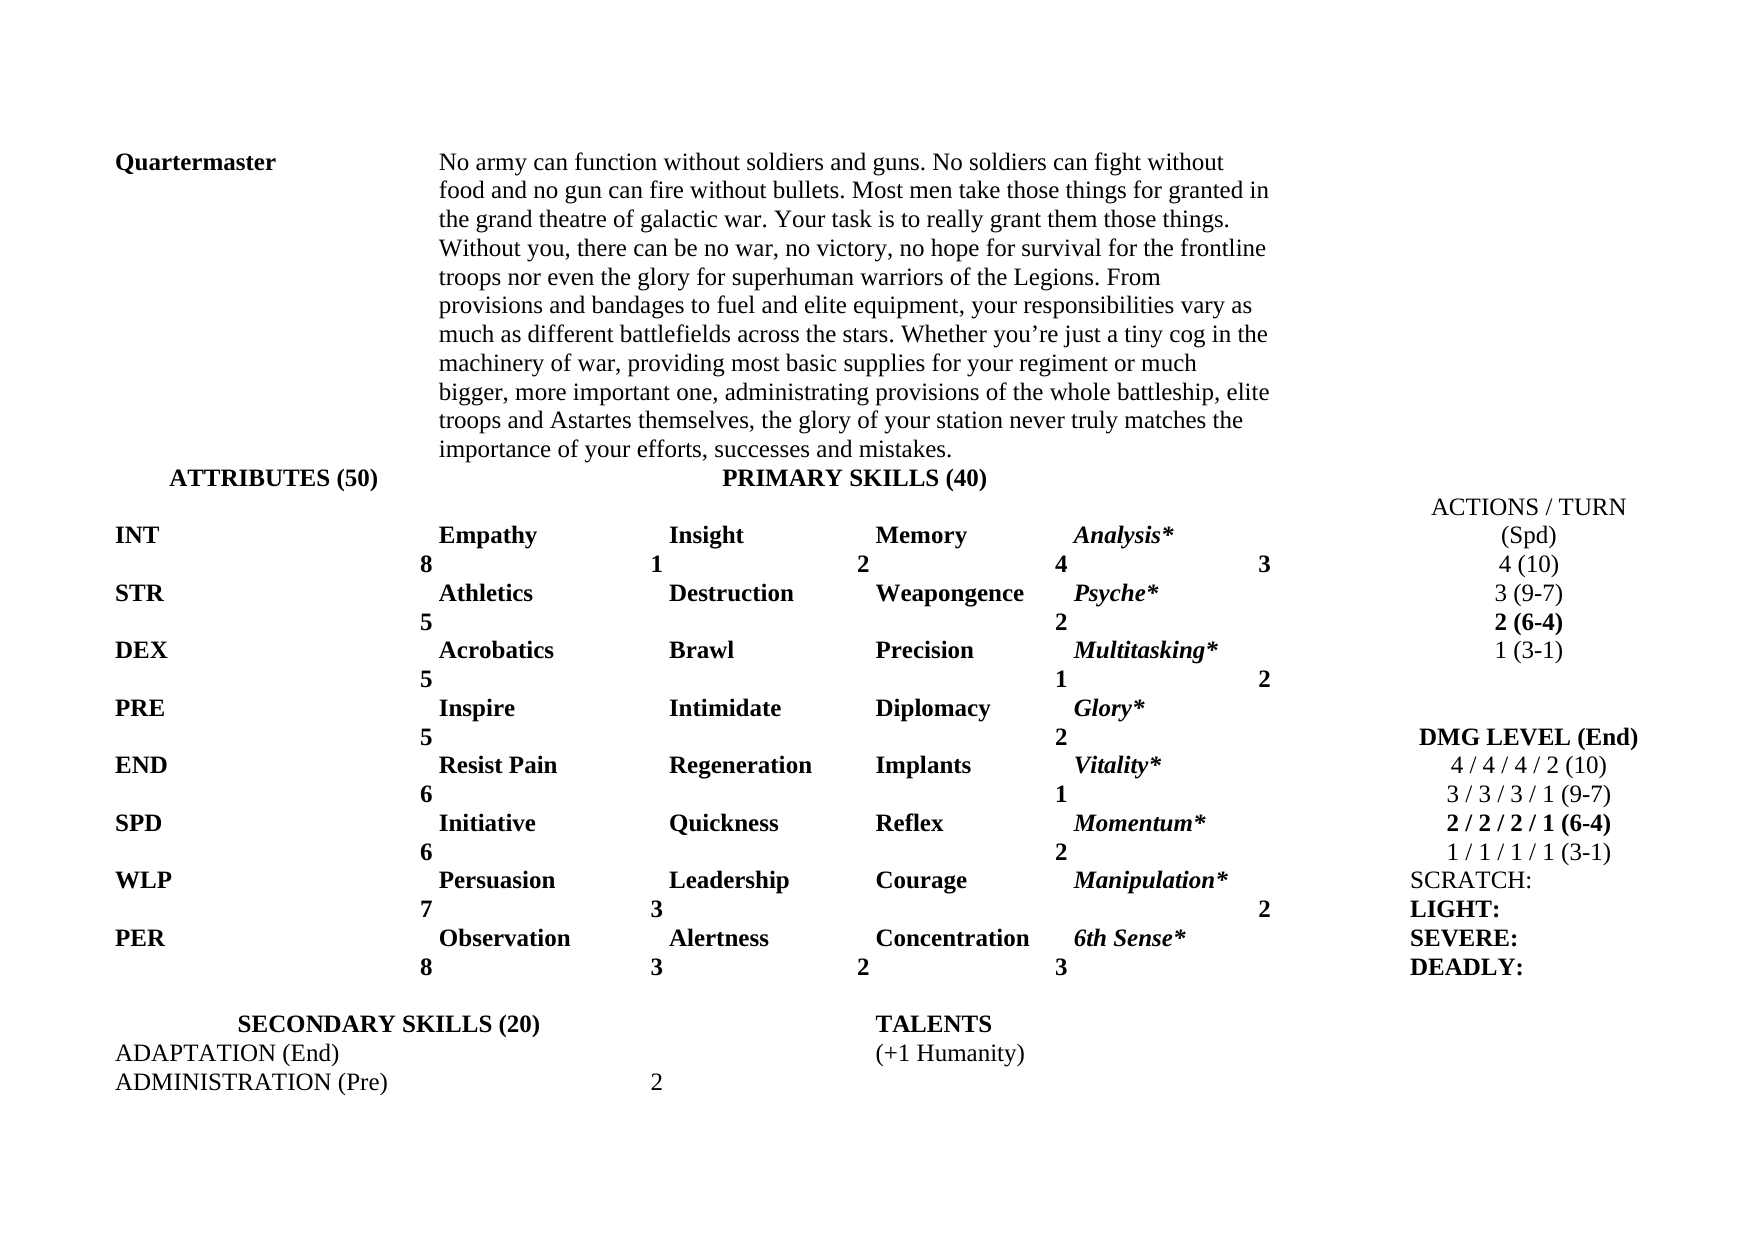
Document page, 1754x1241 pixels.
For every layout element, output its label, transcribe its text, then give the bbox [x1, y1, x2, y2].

table_cell [1274, 664, 1407, 693]
table_cell Momentum* [1070, 808, 1274, 837]
table_cell [1274, 779, 1407, 808]
table_header No army can function without soldiers and guns. No soldiers can fight without food and no gun can fire without bullets. Most men take those things for granted in the grand theatre of galactic war. Your task is to really grant them those things. Without you, there can be no war, no victory, no hope for survival for the frontline troops nor even the glory for superhuman warriors of the Legions. From provisions and bandages to fuel and elite equipment, your responsibilities vary as much as different battlefields across the stars. Whether you’re just a tiny cog in the machinery of war, providing most basic supplies for your regiment or much bigger, more important one, administrating provisions of the whole battleship, elite troops and Astartes themselves, the glory of your station never truly matches the importance of your efforts, successes and mistakes. [436, 147, 1274, 463]
table_cell INT [112, 492, 436, 549]
table_cell Initiative [436, 808, 666, 837]
table_cell ADMINISTRATION (Pre) [112, 1067, 436, 1096]
table_cell [1070, 1038, 1274, 1067]
table_cell Memory [872, 492, 1070, 549]
table_cell [1274, 751, 1407, 779]
table_cell [1407, 176, 1650, 463]
table_cell [666, 1067, 872, 1096]
table_cell [1274, 1009, 1407, 1038]
table_cell [1070, 722, 1274, 751]
table_cell [1274, 578, 1407, 607]
table_cell [1274, 837, 1407, 866]
table_cell [1274, 176, 1407, 463]
table_cell 5 [112, 664, 436, 693]
table_cell Persuasion [436, 866, 666, 894]
table_cell [436, 779, 666, 808]
table_cell DEADLY: [1407, 952, 1650, 981]
table_cell Analysis* [1070, 492, 1274, 549]
table_cell Implants [872, 751, 1070, 779]
table_cell PER [112, 923, 436, 952]
table_cell 6 [112, 779, 436, 808]
table_cell Leadership [666, 866, 872, 894]
table_header Quartermaster [112, 147, 436, 176]
table_cell Athletics [436, 578, 666, 607]
table_cell 2 [872, 837, 1070, 866]
table_cell Regeneration [666, 751, 872, 779]
table_cell 6th Sense* [1070, 923, 1274, 952]
table_cell 4 (10) [1407, 549, 1650, 578]
table_cell Intimidate [666, 693, 872, 722]
table_cell 2 [436, 1067, 666, 1096]
table_cell Alertness [666, 923, 872, 952]
table_cell 1 [436, 549, 666, 578]
table_cell [1407, 981, 1650, 1009]
table_cell [436, 981, 666, 1009]
table_cell 2 [872, 607, 1070, 636]
table_cell [1070, 607, 1274, 636]
table_cell [436, 607, 666, 636]
table_cell [1274, 722, 1407, 751]
table_cell ACTIONS / TURN (Spd) [1407, 492, 1650, 549]
table_cell END [112, 751, 436, 779]
table_cell Precision [872, 636, 1070, 664]
table_cell [666, 779, 872, 808]
table_cell [1070, 779, 1274, 808]
table_cell [666, 1038, 872, 1067]
table_cell [1274, 607, 1407, 636]
table_cell [436, 1038, 666, 1067]
table_cell [1407, 1038, 1650, 1067]
table_cell [1407, 693, 1650, 722]
table_cell 4 [872, 549, 1070, 578]
table_cell SPD [112, 808, 436, 837]
table_cell [1070, 837, 1274, 866]
table_cell 2 [1070, 664, 1274, 693]
table_cell [666, 894, 872, 923]
table_cell Diplomacy [872, 693, 1070, 722]
table_cell 3 [436, 952, 666, 981]
table_header [1274, 147, 1407, 176]
table_cell [1274, 1038, 1407, 1067]
table_cell [666, 664, 872, 693]
table_cell Psyche* [1070, 578, 1274, 607]
table_cell DMG LEVEL (End) [1407, 722, 1650, 751]
table_cell [1274, 463, 1407, 492]
table_cell 5 [112, 722, 436, 751]
table_cell Destruction [666, 578, 872, 607]
table_cell [1407, 1067, 1650, 1096]
table_cell STR [112, 578, 436, 607]
table_cell [872, 981, 1070, 1009]
table_cell 1 / 1 / 1 / 1 (3-1) [1407, 837, 1650, 866]
table_cell [1070, 1067, 1274, 1096]
table_cell SECONDARY SKILLS (20) [112, 1009, 666, 1038]
table_cell [1274, 894, 1407, 923]
table_cell [666, 607, 872, 636]
table_cell [436, 722, 666, 751]
table_cell Inspire [436, 693, 666, 722]
table_cell [1407, 664, 1650, 693]
table_cell PRE [112, 693, 436, 722]
table_cell Resist Pain [436, 751, 666, 779]
table_cell Insight [666, 492, 872, 549]
table_cell Observation [436, 923, 666, 952]
table_cell [436, 837, 666, 866]
table_cell 7 [112, 894, 436, 923]
table_cell [1274, 492, 1407, 549]
table_cell [112, 981, 436, 1009]
table_cell [436, 664, 666, 693]
table_cell 2 [666, 549, 872, 578]
table_cell [1407, 1009, 1650, 1038]
table_cell Reflex [872, 808, 1070, 837]
table_cell ADAPTATION (End) [112, 1038, 436, 1067]
table_cell SCRATCH: [1407, 866, 1650, 894]
table_cell Brawl [666, 636, 872, 664]
table_cell Courage [872, 866, 1070, 894]
table_cell 2 / 2 / 2 / 1 (6-4) [1407, 808, 1650, 837]
table_cell 3 [436, 894, 666, 923]
table_cell Vitality* [1070, 751, 1274, 779]
table_header [1407, 147, 1650, 176]
table_cell [1274, 693, 1407, 722]
table_cell Quickness [666, 808, 872, 837]
table_cell 3 / 3 / 3 / 1 (9-7) [1407, 779, 1650, 808]
table_cell 8 [112, 549, 436, 578]
table_cell [1274, 952, 1407, 981]
table_cell LIGHT: [1407, 894, 1650, 923]
table_cell DEX [112, 636, 436, 664]
table_cell 8 [112, 952, 436, 981]
table_cell 3 [1070, 549, 1274, 578]
table_cell [1274, 636, 1407, 664]
table_cell 2 [1070, 894, 1274, 923]
table_cell Manipulation* [1070, 866, 1274, 894]
table_cell [666, 981, 872, 1009]
table_cell 1 [872, 664, 1070, 693]
table_cell 2 (6-4) [1407, 607, 1650, 636]
table_cell [1274, 866, 1407, 894]
table_cell 1 (3-1) [1407, 636, 1650, 664]
table_cell [112, 176, 436, 463]
table_cell Empathy [436, 492, 666, 549]
table_cell [1274, 923, 1407, 952]
table_cell PRIMARY SKILLS (40) [436, 463, 1274, 492]
table_cell [666, 722, 872, 751]
table_cell [1070, 1009, 1274, 1038]
table_cell WLP [112, 866, 436, 894]
table_cell [872, 894, 1070, 923]
table_cell Weapongence [872, 578, 1070, 607]
table_cell Multitasking* [1070, 636, 1274, 664]
table_cell TALENTS [872, 1009, 1070, 1038]
table_cell [872, 1067, 1070, 1096]
table_cell [1274, 808, 1407, 837]
table_cell 1 [872, 779, 1070, 808]
table_cell Acrobatics [436, 636, 666, 664]
table_cell 3 (9-7) [1407, 578, 1650, 607]
table_cell 4 / 4 / 4 / 2 (10) [1407, 751, 1650, 779]
table_cell [666, 1009, 872, 1038]
table_cell [1070, 981, 1274, 1009]
table_cell [1274, 981, 1407, 1009]
table_cell [1407, 463, 1650, 492]
table_cell 3 [872, 952, 1070, 981]
table_cell (+1 Humanity) [872, 1038, 1070, 1067]
table_cell [1070, 952, 1274, 981]
table_cell ATTRIBUTES (50) [112, 463, 436, 492]
table_cell Glory* [1070, 693, 1274, 722]
table_cell [1274, 549, 1407, 578]
table_cell 6 [112, 837, 436, 866]
table_cell 2 [872, 722, 1070, 751]
table_cell 5 [112, 607, 436, 636]
table_cell 2 [666, 952, 872, 981]
table_cell [666, 837, 872, 866]
table_cell Concentration [872, 923, 1070, 952]
table_cell SEVERE: [1407, 923, 1650, 952]
table_cell [1274, 1067, 1407, 1096]
